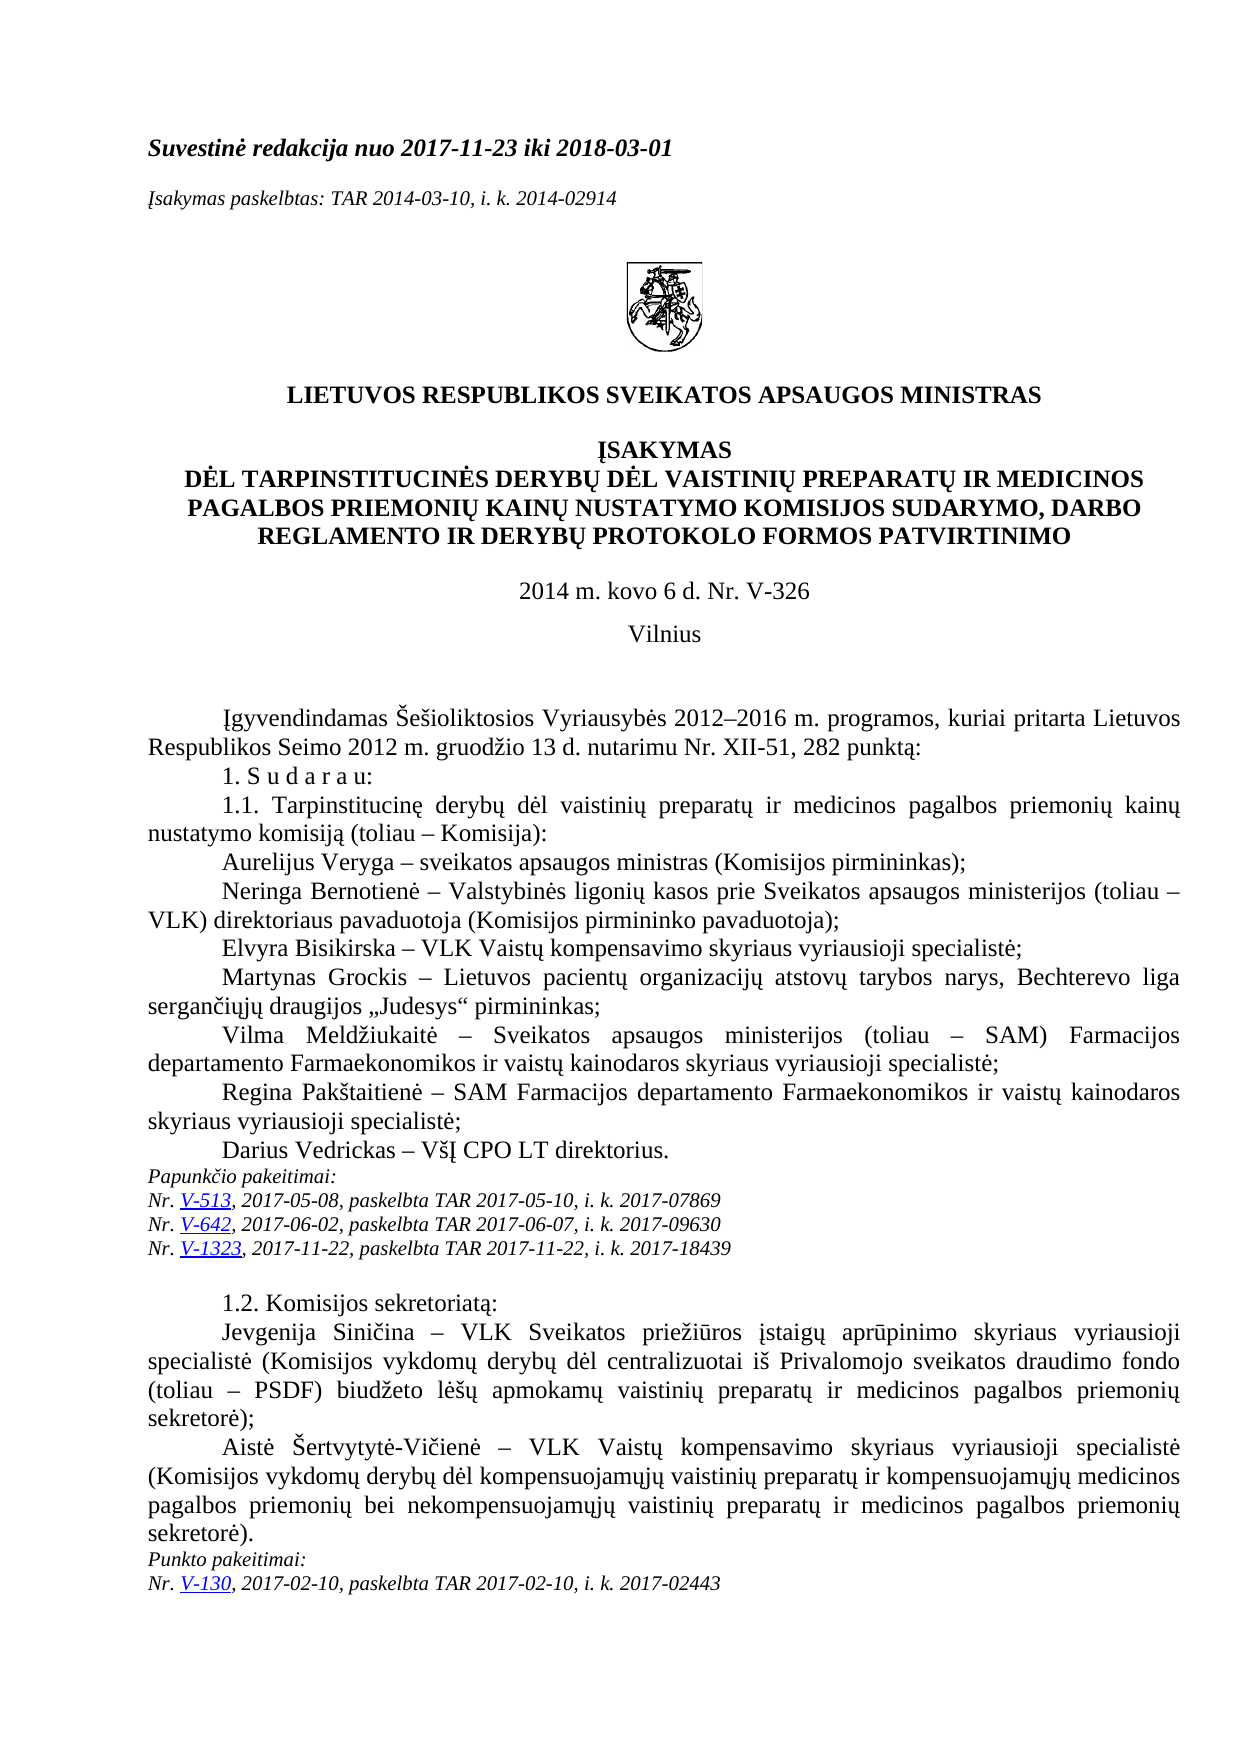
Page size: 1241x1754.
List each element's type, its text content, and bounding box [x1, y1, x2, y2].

text Nr. V-642, 2017-06-02, paskelbta TAR 2017-06-07, i. k. 2017-09630 [148, 1212, 1181, 1236]
text Regina Pakštaitienė – SAM Farmacijos departamento Farmaekonomikos ir vaistų kainodaros skyriaus vyriausioji specialistė; [148, 1077, 1181, 1135]
text Nr. V-513, 2017-05-08, paskelbta TAR 2017-05-10, i. k. 2017-07869 [148, 1188, 1181, 1212]
text Aistė Šertvytytė-Vičienė – VLK Vaistų kompensavimo skyriaus vyriausioji specialistė (Komisijos vykdomų derybų dėl kompensuojamųjų vaistinių preparatų ir kompensuojamųjų medicinos pagalbos priemonių bei nekompensuojamųjų vaistinių preparatų ir medicinos pagalbos priemonių sekretorė). [148, 1432, 1181, 1547]
text Punkto pakeitimai: [148, 1547, 1181, 1571]
text Elvyra Bisikirska – VLK Vaistų kompensavimo skyriaus vyriausioji specialistė; [148, 933, 1181, 962]
text Nr. V-130, 2017-02-10, paskelbta TAR 2017-02-10, i. k. 2017-02443 [148, 1571, 1181, 1595]
text Martynas Grockis – Lietuvos pacientų organizacijų atstovų tarybos narys, Bechterevo liga sergančiųjų draugijos „Judesys“ pirmininkas; [148, 962, 1181, 1020]
text Jevgenija Siničina – VLK Sveikatos priežiūros įstaigų aprūpinimo skyriaus vyriausioji specialistė (Komisijos vykdomų derybų dėl centralizuotai iš Privalomojo sveikatos draudimo fondo (toliau – PSDF) biudžeto lėšų apmokamų vaistinių preparatų ir medicinos pagalbos priemonių sekretorė); [148, 1317, 1181, 1432]
text LIETUVOS RESPUBLIKOS SVEIKATOS APSAUGOS MINISTRAS [148, 380, 1181, 409]
text Įgyvendindamas Šešioliktosios Vyriausybės 2012–2016 m. programos, kuriai pritarta Lietuvos Respublikos Seimo 2012 m. gruodžio 13 d. nutarimu Nr. XII-51, 282 punktą: [148, 703, 1181, 761]
text Įsakymas paskelbtas: TAR 2014-03-10, i. k. 2014-02914 [148, 186, 1181, 210]
text 2014 m. kovo 6 d. Nr. V-326 [148, 576, 1181, 605]
text Nr. V-1323, 2017-11-22, paskelbta TAR 2017-11-22, i. k. 2017-18439 [148, 1236, 1181, 1260]
text Neringa Bernotienė – Valstybinės ligonių kasos prie Sveikatos apsaugos ministerijos (toliau – VLK) direktoriaus pavaduotoja (Komisijos pirmininko pavaduotoja); [148, 876, 1181, 933]
text 1.1. Tarpinstitucinę derybų dėl vaistinių preparatų ir medicinos pagalbos priemonių kainų nustatymo komisiją (toliau – Komisija): [148, 790, 1181, 847]
text 1.2. Komisijos sekretoriatą: [148, 1288, 1181, 1317]
text ĮSAKYMAS [148, 435, 1181, 464]
text Aurelijus Veryga – sveikatos apsaugos ministras (Komisijos pirmininkas); [148, 847, 1181, 876]
text 1. S u d a r a u: [148, 761, 1181, 790]
text Suvestinė redakcija nuo 2017-11-23 iki 2018-03-01 [148, 133, 1181, 162]
text DĖL TARPINSTITUCINĖS DERYBŲ DĖL VAISTINIŲ PREPARATŲ IR MEDICINOS PAGALBOS PRIEMONIŲ KAINŲ NUSTATYMO KOMISIJOS SUDARYMO, DARBO REGLAMENTO IR DERYBŲ PROTOKOLO FORMOS PATVIRTINIMO [148, 464, 1181, 550]
text Vilma Meldžiukaitė – Sveikatos apsaugos ministerijos (toliau – SAM) Farmacijos departamento Farmaekonomikos ir vaistų kainodaros skyriaus vyriausioji specialistė; [148, 1020, 1181, 1077]
text Darius Vedrickas – VšĮ CPO LT direktorius. [148, 1135, 1181, 1163]
text Papunkčio pakeitimai: [148, 1163, 1181, 1188]
text Vilnius [148, 619, 1181, 648]
